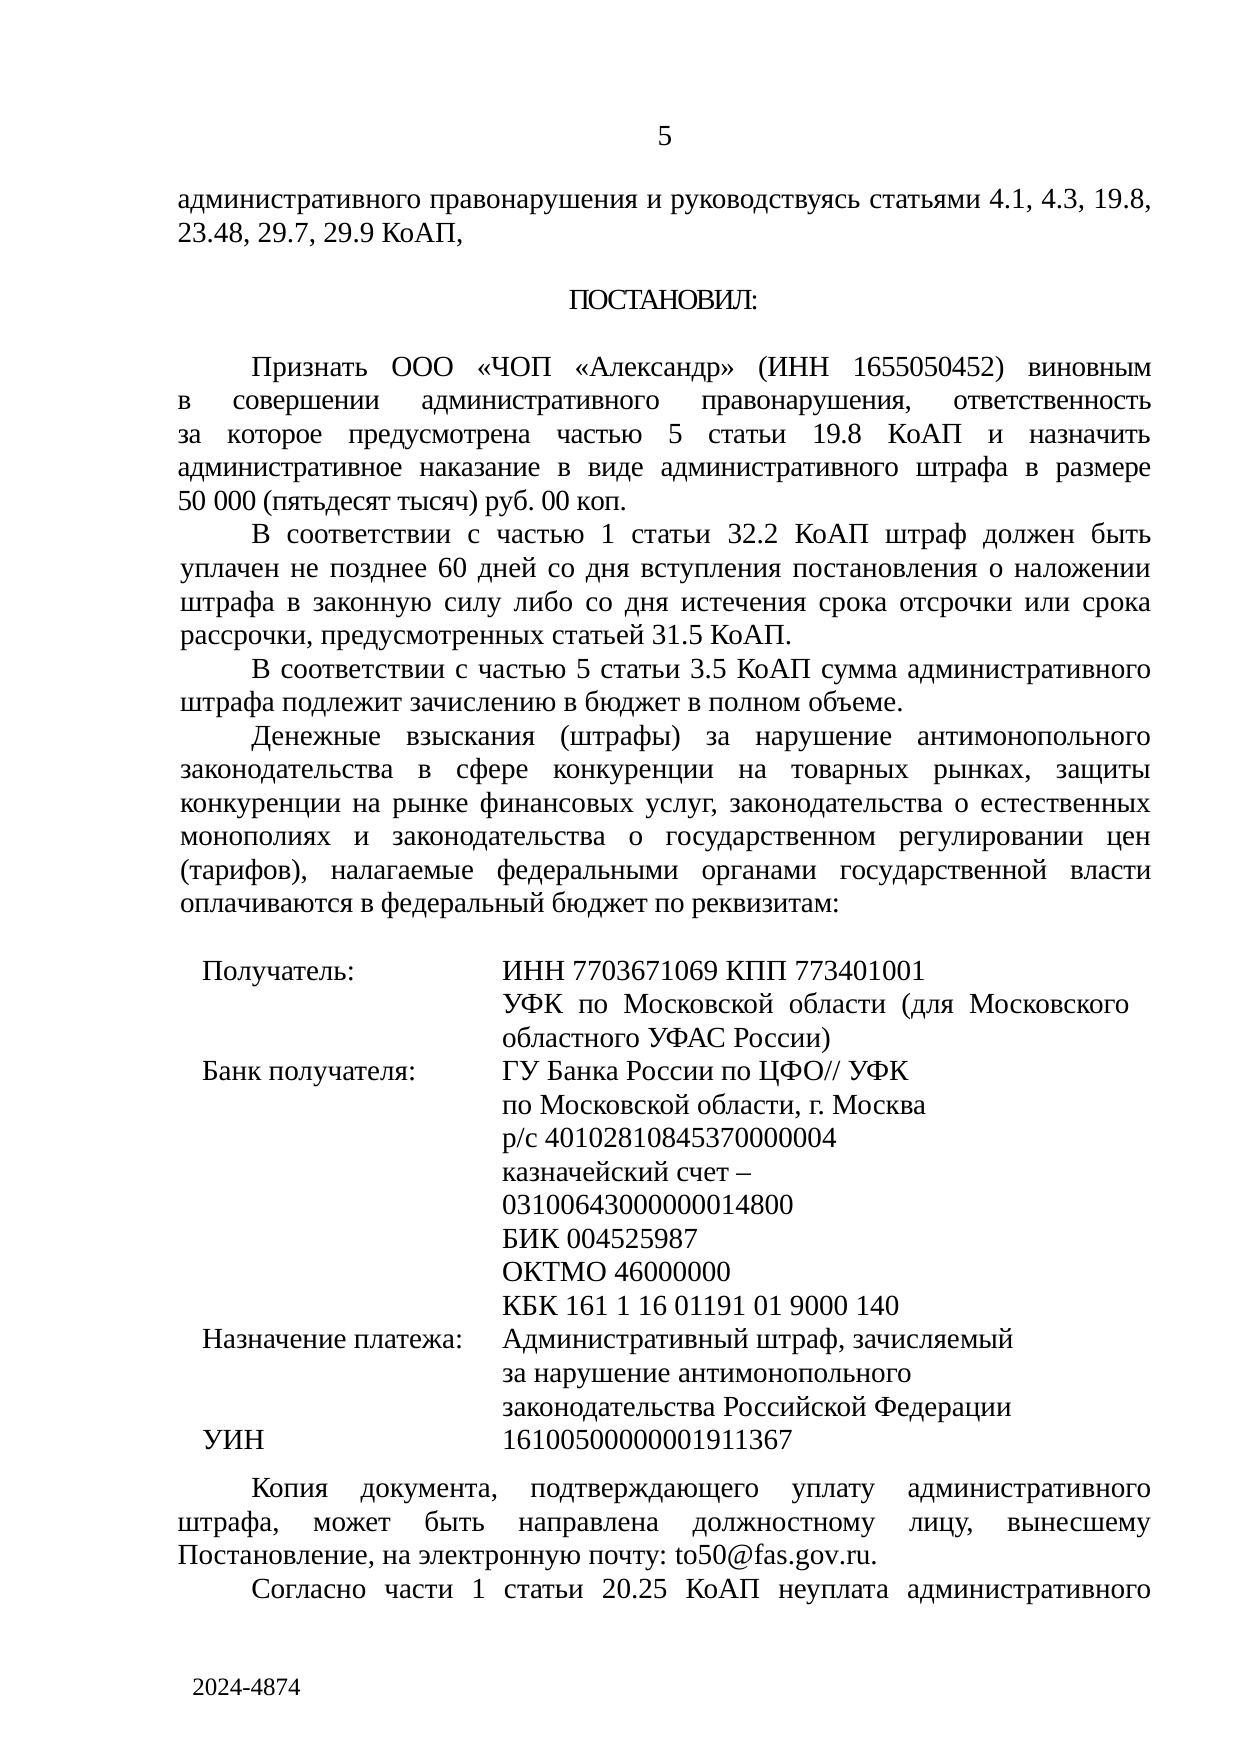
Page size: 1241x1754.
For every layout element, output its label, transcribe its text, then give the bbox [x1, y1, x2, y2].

text Денежные взыскания (штрафы) за нарушение антимонопольного законодательства в сфере конкуренции на товарных рынках, защиты конкуренции на рынке финансовых услуг, законодательства о естественных монополиях и законодательства о государственном регулировании цен (тарифов), налагаемые федеральными органами государственной власти оплачиваются в федеральный бюджет по реквизитам: [180, 718, 1152, 919]
table_header Получатель: Банк получателя: Назначение платежа: УИН [191, 953, 491, 1456]
text административного правонарушения и руководствуясь статьями 4.1, 4.3, 19.8, 23.48, 29.7, 29.9 КоАП, [177, 181, 1152, 248]
text Копия документа, подтверждающего уплату административного штрафа, может быть направлена должностному лицу, вынесшему Постановление, на электронную почту: to50@fas.gov.ru. [177, 1470, 1152, 1571]
text ПОСТАНОВИЛ: [177, 282, 1152, 315]
text Согласно части 1 статьи 20.25 КоАП неуплата административного [177, 1571, 1152, 1604]
text В соответствии с частью 1 статьи 32.2 КоАП штраф должен быть уплачен не позднее 60 дней со дня вступления постановления о наложении штрафа в законную силу либо со дня истечения срока отсрочки или срока рассрочки, предусмотренных статьей 31.5 КоАП. [180, 517, 1152, 651]
text В соответствии с частью 5 статьи 3.5 КоАП сумма административного штрафа подлежит зачислению в бюджет в полном объеме. [180, 651, 1152, 718]
table_header ИНН 7703671069 КПП 773401001 УФК по Московской области (для Московского областного УФАС России) ГУ Банка России по ЦФО// УФК по Московской области, г. Москва р/с 40102810845370000004 казначейский счет – 03100643000000014800 БИК 004525987 ОКТМО 46000000 КБК 161 1 16 01191 01 9000 140 Административный штраф, зачисляемый за нарушение антимонопольного законодательства Российской Федерации 16100500000001911367 [491, 953, 1141, 1456]
text Признать ООО «ЧОП «Александр» (ИНН 1655050452) виновным в совершении административного правонарушения, ответственность за которое предусмотрена частью 5 статьи 19.8 КоАП и назначить административное наказание в виде административного штрафа в размере 50 000 (пятьдесят тысяч) руб. 00 коп. [177, 349, 1152, 517]
